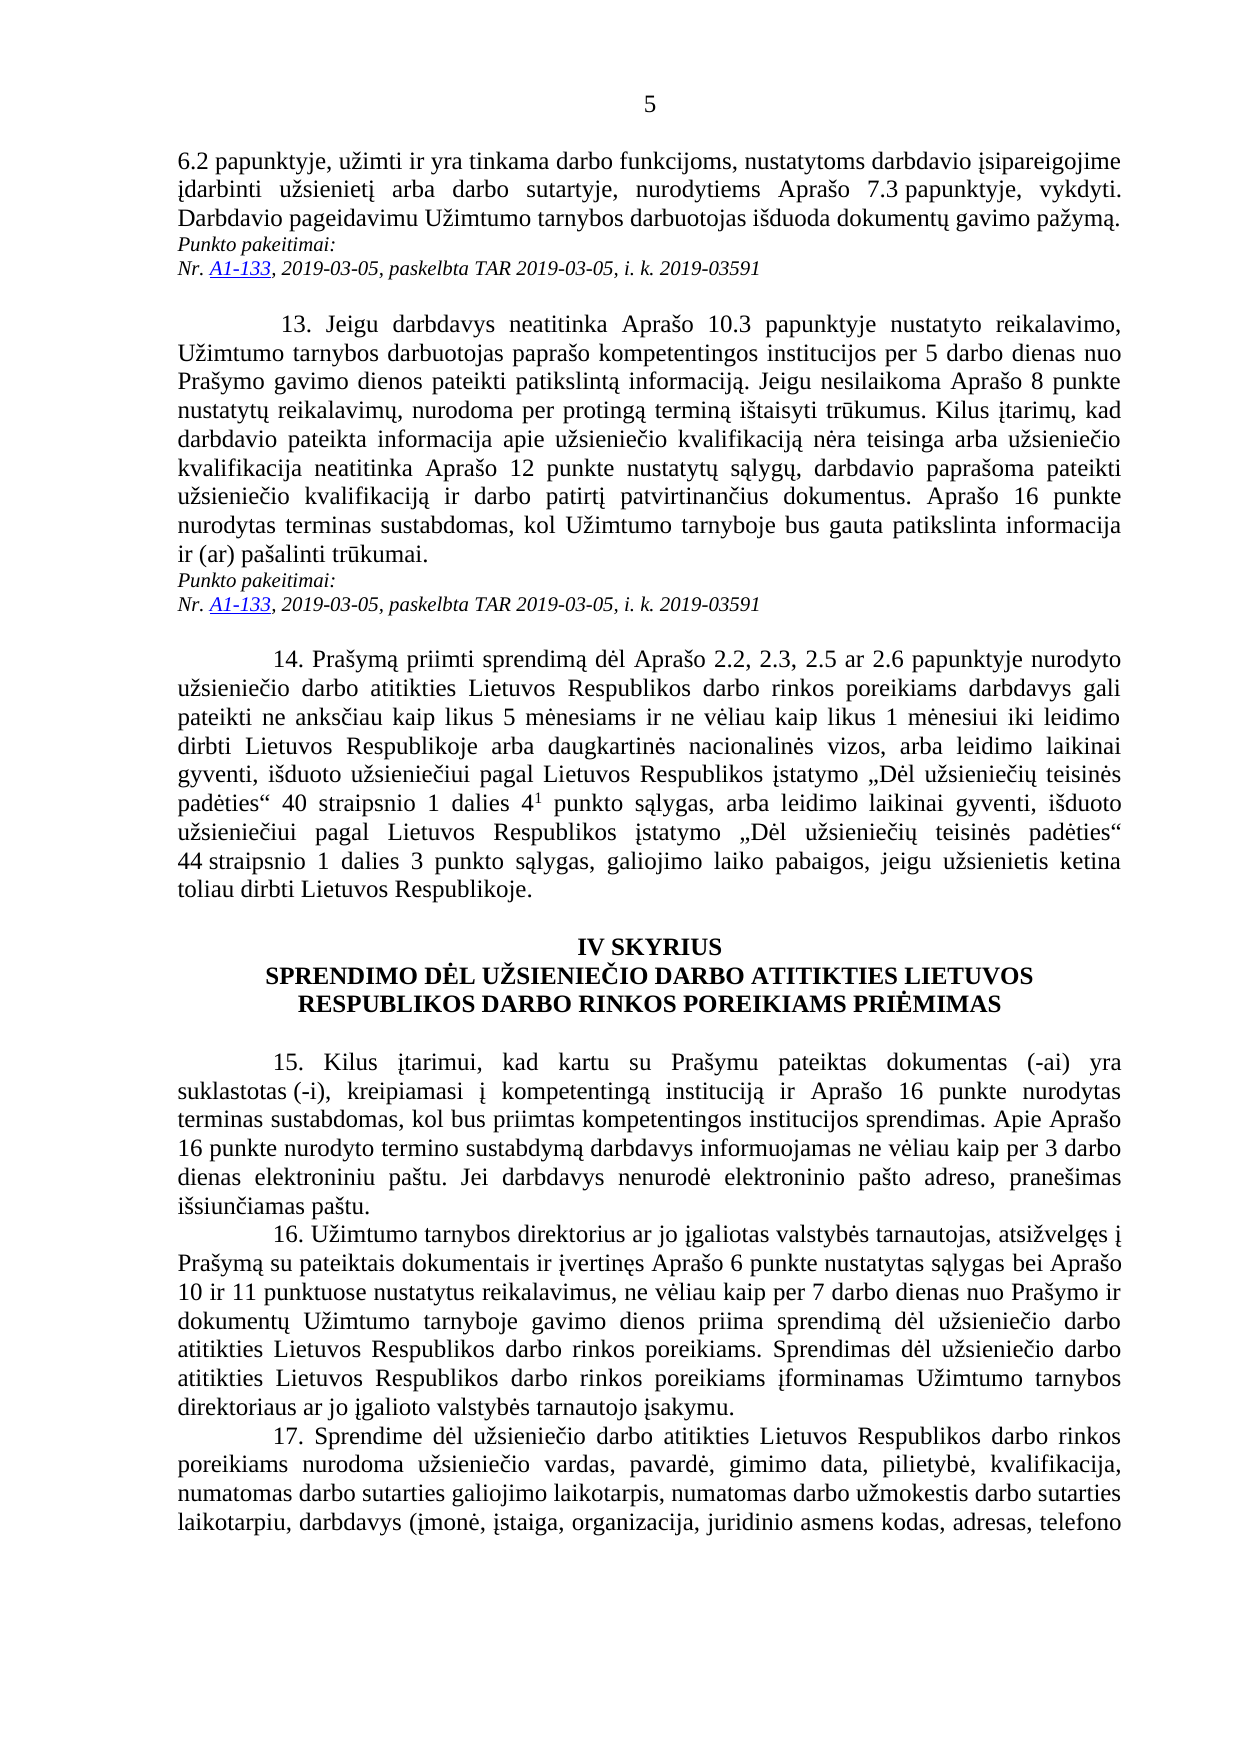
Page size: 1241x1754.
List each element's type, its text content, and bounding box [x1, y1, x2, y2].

text Nr. A1-133, 2019-03-05, paskelbta TAR 2019-03-05, i. k. 2019-03591 [177, 256, 1122, 280]
text Punkto pakeitimai: [177, 232, 1122, 256]
text 17. Sprendime dėl užsieniečio darbo atitikties Lietuvos Respublikos darbo rinkos poreikiams nurodoma užsieniečio vardas, pavardė, gimimo data, pilietybė, kvalifikacija, numatomas darbo sutarties galiojimo laikotarpis, numatomas darbo užmokestis darbo sutarties laikotarpiu, darbdavys (įmonė, įstaiga, organizacija, juridinio asmens kodas, adresas, telefono [177, 1421, 1122, 1536]
text 15. Kilus įtarimui, kad kartu su Prašymu pateiktas dokumentas (-ai) yra suklastotas (-i), kreipiamasi į kompetentingą instituciją ir Aprašo 16 punkte nurodytas terminas sustabdomas, kol bus priimtas kompetentingos institucijos sprendimas. Apie Aprašo 16 punkte nurodyto termino sustabdymą darbdavys informuojamas ne vėliau kaip per 3 darbo dienas elektroniniu paštu. Jei darbdavys nenurodė elektroninio pašto adreso, pranešimas išsiunčiamas paštu. [177, 1047, 1122, 1219]
text Nr. A1-133, 2019-03-05, paskelbta TAR 2019-03-05, i. k. 2019-03591 [177, 592, 1122, 616]
text 13. Jeigu darbdavys neatitinka Aprašo 10.3 papunktyje nustatyto reikalavimo, Užimtumo tarnybos darbuotojas paprašo kompetentingos institucijos per 5 darbo dienas nuo Prašymo gavimo dienos pateikti patikslintą informaciją. Jeigu nesilaikoma Aprašo 8 punkte nustatytų reikalavimų, nurodoma per protingą terminą ištaisyti trūkumus. Kilus įtarimų, kad darbdavio pateikta informacija apie užsieniečio kvalifikaciją nėra teisinga arba užsieniečio kvalifikacija neatitinka Aprašo 12 punkte nustatytų sąlygų, darbdavio paprašoma pateikti užsieniečio kvalifikaciją ir darbo patirtį patvirtinančius dokumentus. Aprašo 16 punkte nurodytas terminas sustabdomas, kol Užimtumo tarnyboje bus gauta patikslinta informacija ir (ar) pašalinti trūkumai. [177, 309, 1122, 568]
text Punkto pakeitimai: [177, 568, 1122, 592]
text SPRENDIMO DĖL UŽSIENIEČIO DARBO ATITIKTIES LIETUVOS RESPUBLIKOS DARBO RINKOS POREIKIAMS PRIĖMIMAS [177, 961, 1122, 1018]
text 16. Užimtumo tarnybos direktorius ar jo įgaliotas valstybės tarnautojas, atsižvelgęs į Prašymą su pateiktais dokumentais ir įvertinęs Aprašo 6 punkte nustatytas sąlygas bei Aprašo 10 ir 11 punktuose nustatytus reikalavimus, ne vėliau kaip per 7 darbo dienas nuo Prašymo ir dokumentų Užimtumo tarnyboje gavimo dienos priima sprendimą dėl užsieniečio darbo atitikties Lietuvos Respublikos darbo rinkos poreikiams. Sprendimas dėl užsieniečio darbo atitikties Lietuvos Respublikos darbo rinkos poreikiams įforminamas Užimtumo tarnybos direktoriaus ar jo įgalioto valstybės tarnautojo įsakymu. [177, 1219, 1122, 1421]
text 14. Prašymą priimti sprendimą dėl Aprašo 2.2, 2.3, 2.5 ar 2.6 papunktyje nurodyto užsieniečio darbo atitikties Lietuvos Respublikos darbo rinkos poreikiams darbdavys gali pateikti ne anksčiau kaip likus 5 mėnesiams ir ne vėliau kaip likus 1 mėnesiui iki leidimo dirbti Lietuvos Respublikoje arba daugkartinės nacionalinės vizos, arba leidimo laikinai gyventi, išduoto užsieniečiui pagal Lietuvos Respublikos įstatymo „Dėl užsieniečių teisinės padėties“ 40 straipsnio 1 dalies 41 punkto sąlygas, arba leidimo laikinai gyventi, išduoto užsieniečiui pagal Lietuvos Respublikos įstatymo „Dėl užsieniečių teisinės padėties“ 44 straipsnio 1 dalies 3 punkto sąlygas, galiojimo laiko pabaigos, jeigu užsienietis ketina toliau dirbti Lietuvos Respublikoje. [177, 644, 1122, 903]
text IV SKYRIUS [177, 932, 1122, 961]
text 6.2 papunktyje, užimti ir yra tinkama darbo funkcijoms, nustatytoms darbdavio įsipareigojime įdarbinti užsienietį arba darbo sutartyje, nurodytiems Aprašo 7.3 papunktyje, vykdyti. Darbdavio pageidavimu Užimtumo tarnybos darbuotojas išduoda dokumentų gavimo pažymą. [177, 146, 1122, 232]
